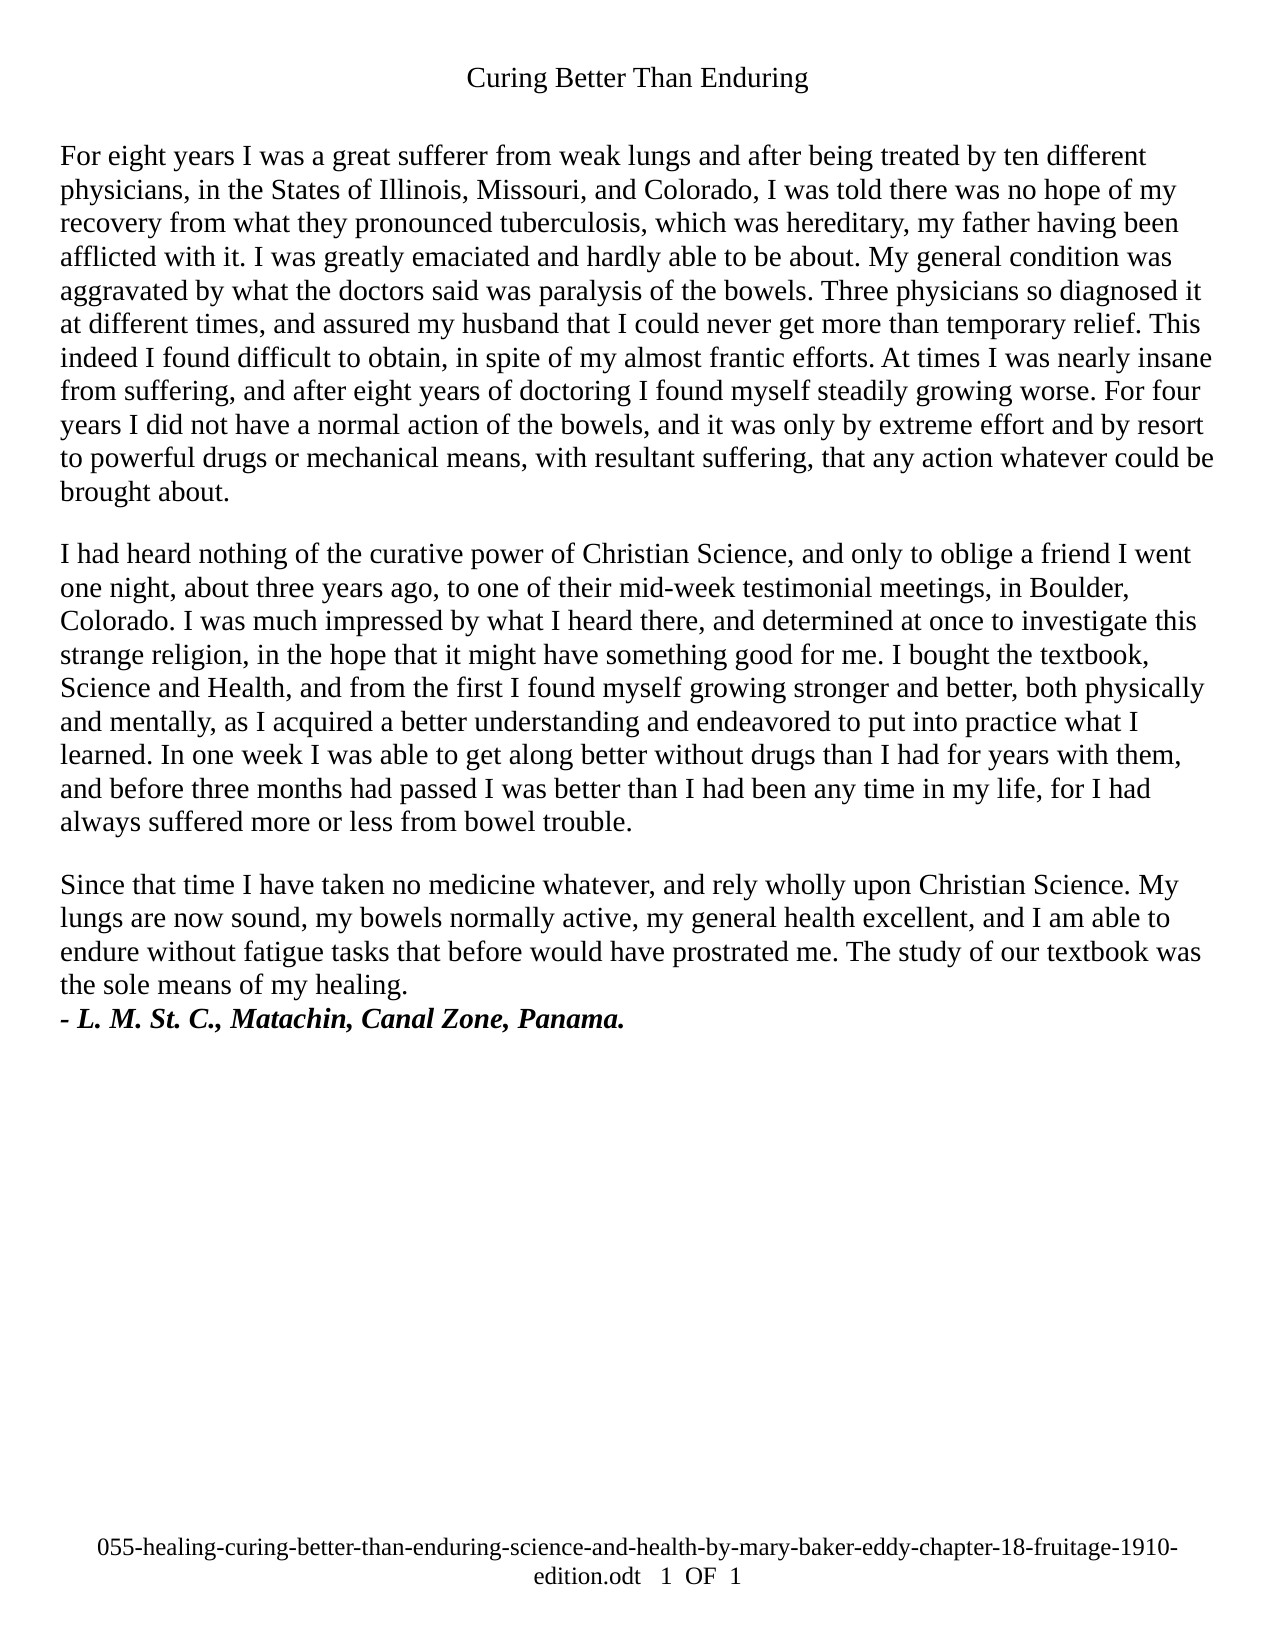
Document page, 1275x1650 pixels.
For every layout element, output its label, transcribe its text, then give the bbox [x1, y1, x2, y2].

text For eight years I was a great sufferer from weak lungs and after being treated by ten different physicians, in the States of Illinois, Missouri, and Colorado, I was told there was no hope of my recovery from what they pronounced tuberculosis, which was hereditary, my father having been afflicted with it. I was greatly emaciated and hardly able to be about. My general condition was aggravated by what the doctors said was paralysis of the bowels. Three physicians so diagnosed it at different times, and assured my husband that I could never get more than temporary relief. This indeed I found difficult to obtain, in spite of my almost frantic efforts. At times I was nearly insane from suffering, and after eight years of doctoring I found myself steadily growing worse. For four years I did not have a normal action of the bowels, and it was only by extreme effort and by resort to powerful drugs or mechanical means, with resultant suffering, that any action whatever could be brought about. I had heard nothing of the curative power of Christian Science, and only to oblige a friend I went one night, about three years ago, to one of their mid-week testimonial meetings, in Boulder, Colorado. I was much impressed by what I heard there, and determined at once to investigate this strange religion, in the hope that it might have something good for me. I bought the textbook, Science and Health, and from the first I found myself growing stronger and better, both physically and mentally, as I acquired a better understanding and endeavored to put into practice what I learned. In one week I was able to get along better without drugs than I had for years with them, and before three months had passed I was better than I had been any time in my life, for I had always suffered more or less from bowel trouble. Since that time I have taken no medicine whatever, and rely wholly upon Christian Science. My lungs are now sound, my bowels normally active, my general health excellent, and I am able to endure without fatigue tasks that before would have prostrated me. The study of our textbook was the sole means of my healing. - L. M. St. C., Matachin, Canal Zone, Panama. [60, 138, 1215, 1034]
text Curing Better Than Enduring [60, 60, 1215, 93]
